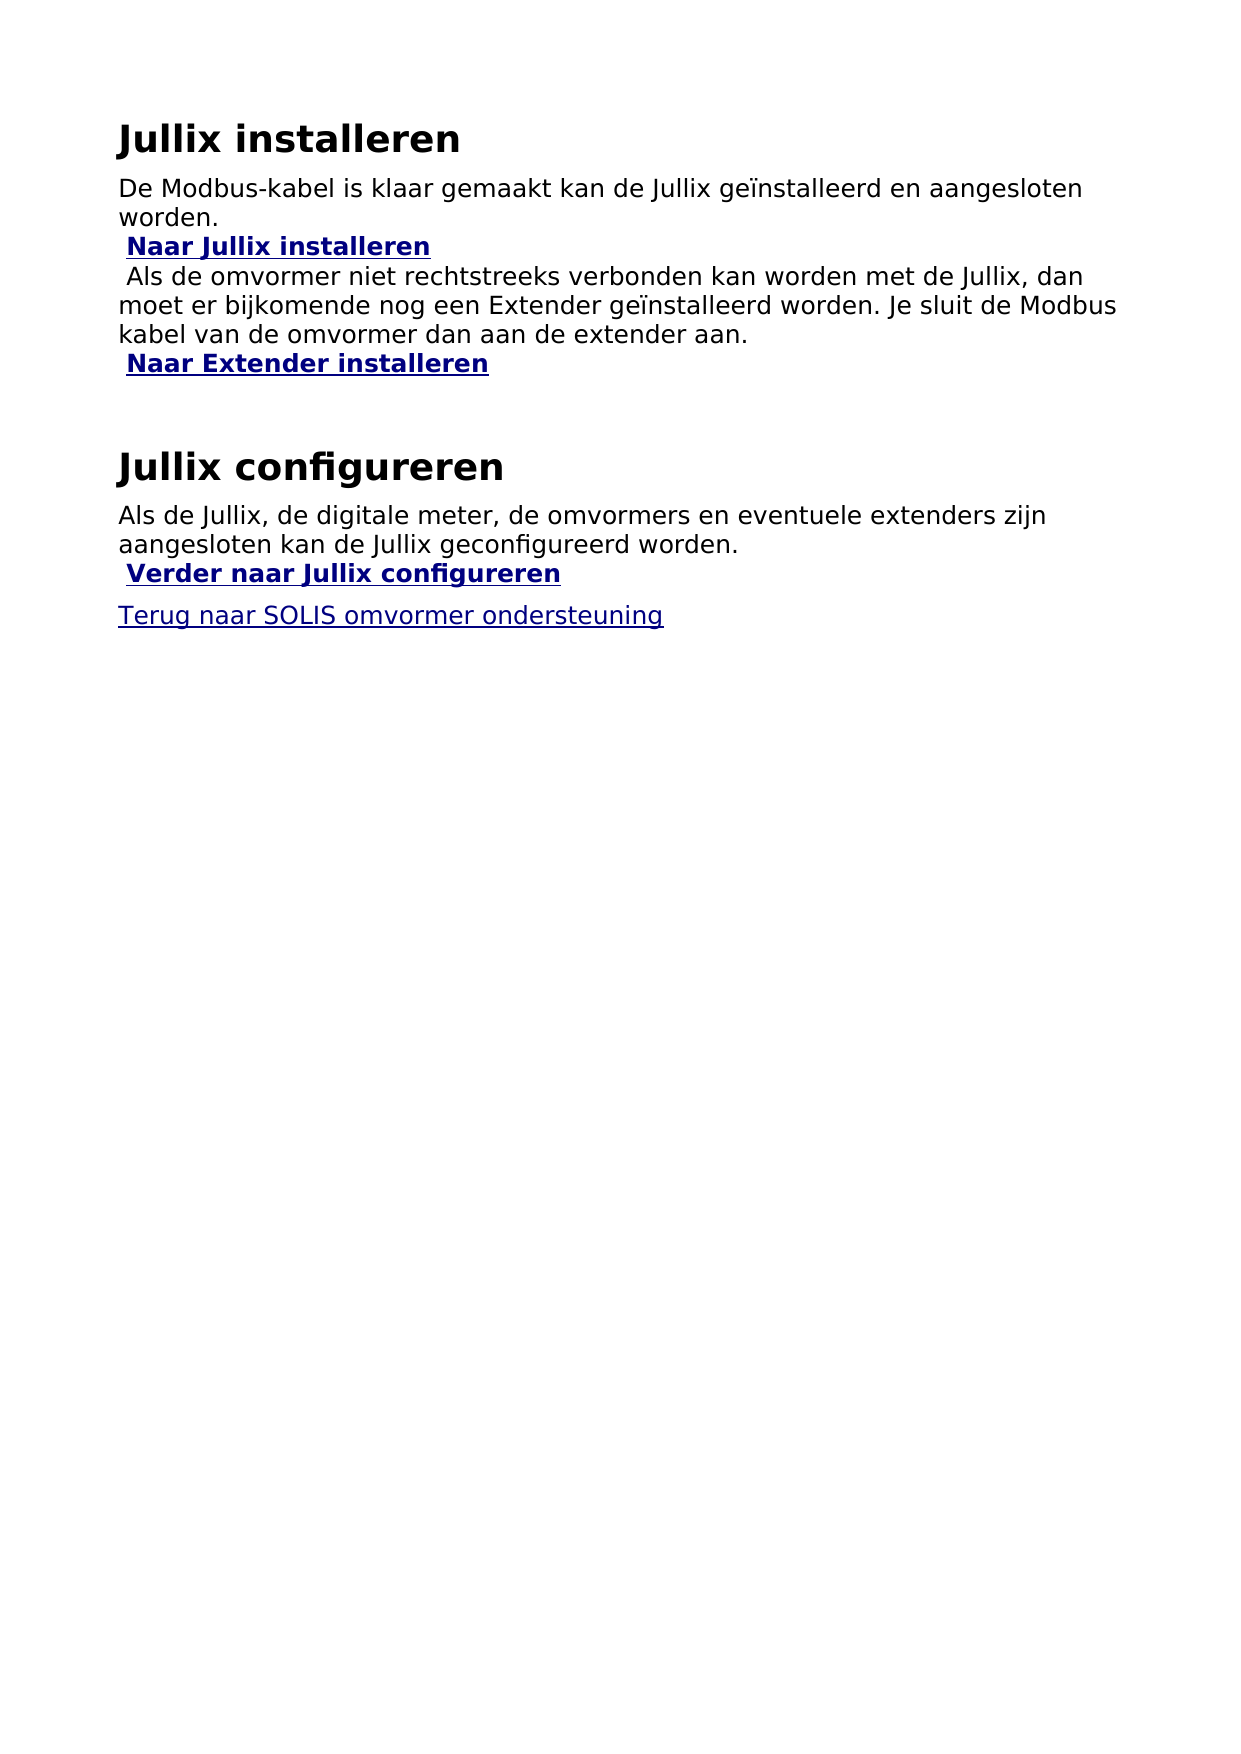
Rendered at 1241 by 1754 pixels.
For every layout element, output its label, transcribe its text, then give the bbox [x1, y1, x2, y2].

subtitle Jullix installeren [118, 118, 1122, 162]
text Als de Jullix, de digitale meter, de omvormers en eventuele extenders zijn aangesloten kan de Jullix geconfigureerd worden. Verder naar Jullix configureren [118, 501, 1122, 589]
subtitle Jullix configureren [118, 445, 1122, 489]
text Terug naar SOLIS omvormer ondersteuning [118, 601, 1122, 630]
text De Modbus-kabel is klaar gemaakt kan de Jullix geïnstalleerd en aangesloten worden. Naar Jullix installeren Als de omvormer niet rechtstreeks verbonden kan worden met de Jullix, dan moet er bijkomende nog een Extender geïnstalleerd worden. Je sluit de Modbus kabel van de omvormer dan aan de extender aan. Naar Extender installeren [118, 174, 1122, 408]
